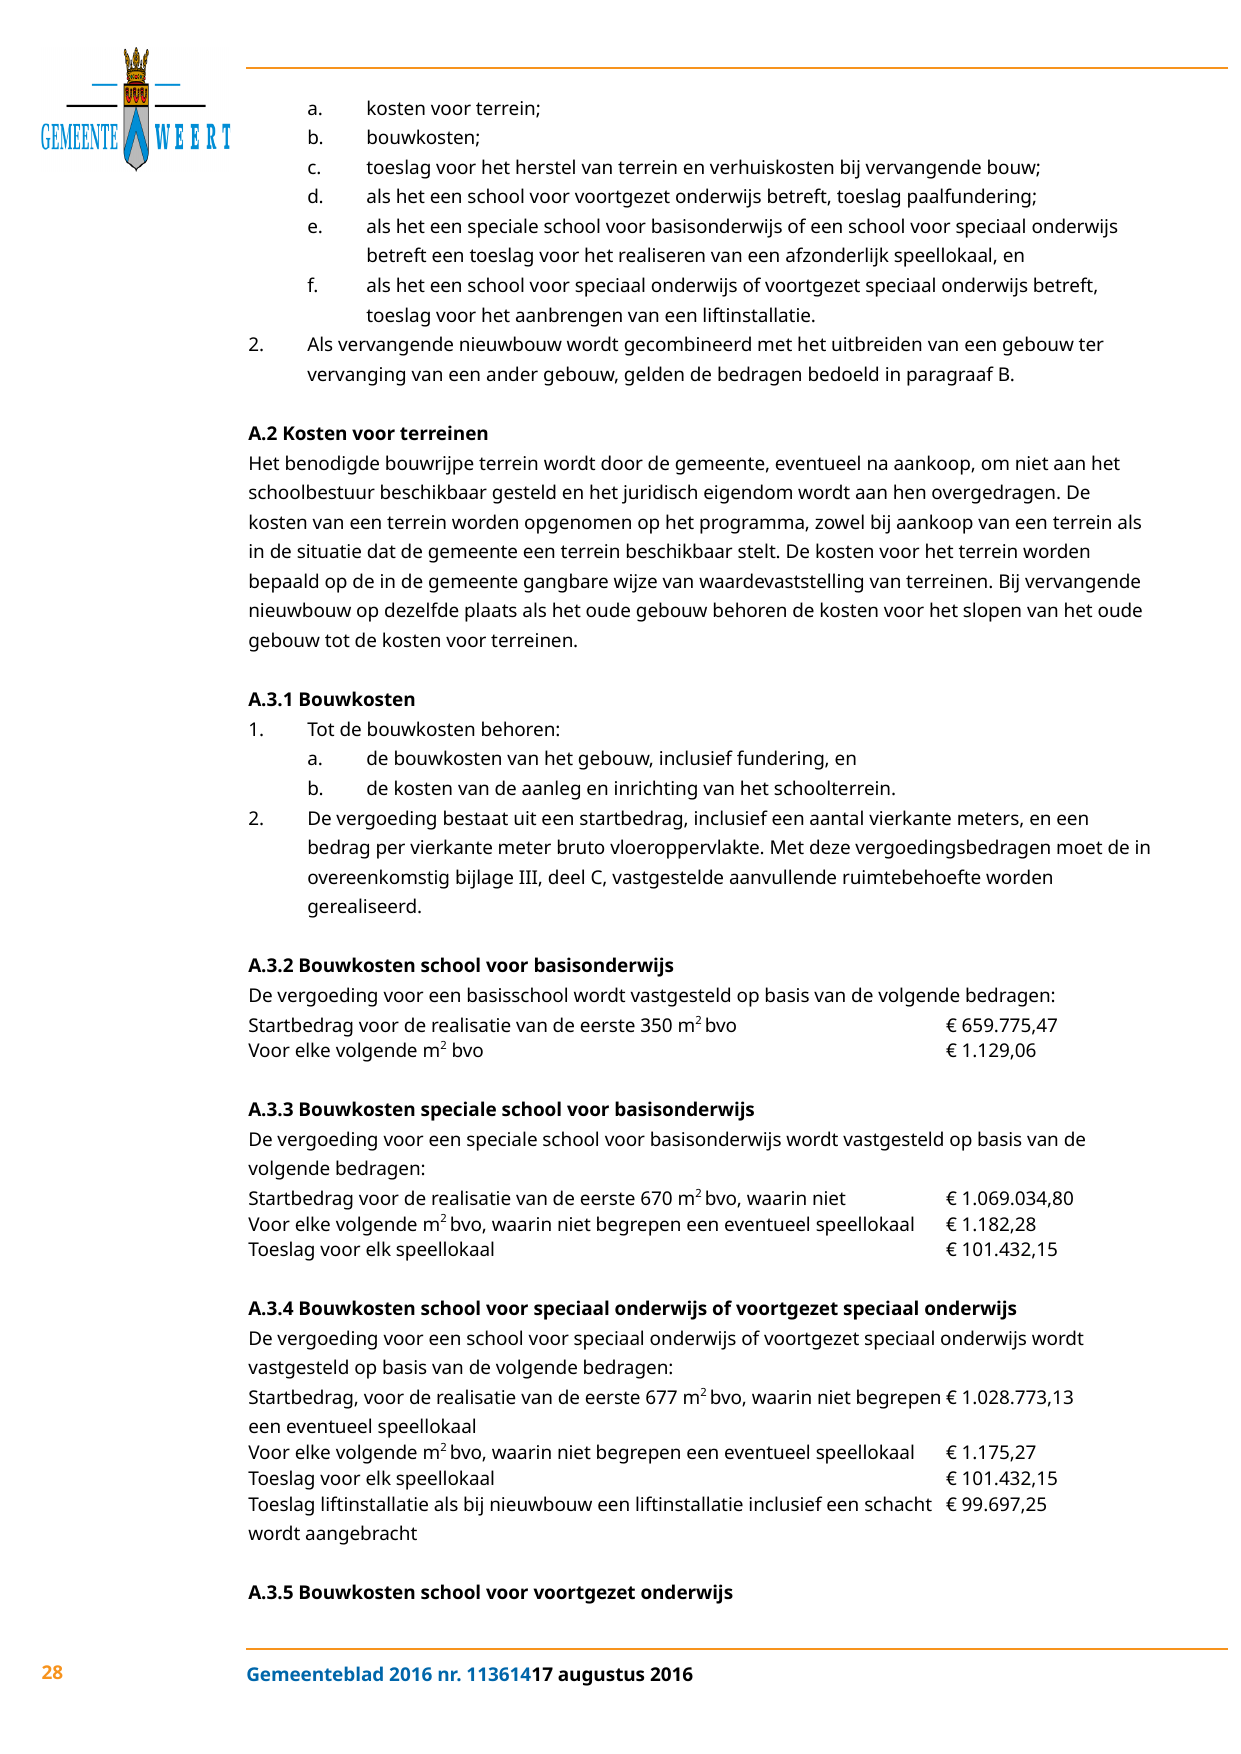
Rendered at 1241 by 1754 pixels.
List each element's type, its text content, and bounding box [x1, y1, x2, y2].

list kosten voor terrein; [307, 95, 1152, 121]
text De vergoeding voor een basisschool wordt vastgesteld op basis van de volgende bedragen: [248, 982, 1152, 1008]
list als het een school voor voortgezet onderwijs betreft, toeslag paalfundering; [307, 183, 1152, 209]
text Het benodigde bouwrijpe terrein wordt door de gemeente, eventueel na aankoop, om niet aan het schoolbestuur beschikbaar gesteld en het juridisch eigendom wordt aan hen overgedragen. De kosten van een terrein worden opgenomen op het programma, zowel bij aankoop van een terrein als in de situatie dat de gemeente een terrein beschikbaar stelt. De kosten voor het terrein worden bepaald op de in de gemeente gangbare wijze van waardevaststelling van terreinen. Bij vervangende nieuwbouw op dezelfde plaats als het oude gebouw behoren de kosten voor het slopen van het oude gebouw tot de kosten voor terreinen. [248, 450, 1152, 653]
text A.3.4 Bouwkosten school voor speciaal onderwijs of voortgezet speciaal onderwijs [248, 1295, 1152, 1321]
text De vergoeding voor een school voor speciaal onderwijs of voortgezet speciaal onderwijs wordt vastgesteld op basis van de volgende bedragen: [248, 1325, 1152, 1380]
table_header Startbedrag voor de realisatie van de eerste 670 m2 bvo, waarin niet [248, 1185, 946, 1211]
table_header € 1.028.773,13 [946, 1384, 1152, 1439]
table_cell € 1.182,28 [946, 1211, 1152, 1237]
table_cell € 1.175,27 [946, 1439, 1152, 1465]
table_cell Voor elke volgende m2 bvo, waarin niet begrepen een eventueel speellokaal [248, 1439, 946, 1465]
list Tot de bouwkosten behoren: [248, 716, 1152, 742]
list als het een speciale school voor basisonderwijs of een school voor speciaal onderwijs betreft een toeslag voor het realiseren van een afzonderlijk speellokaal, en [307, 213, 1152, 268]
list toeslag voor het herstel van terrein en verhuiskosten bij vervangende bouw; [307, 154, 1152, 180]
table_header € 1.069.034,80 [946, 1185, 1152, 1211]
list als het een school voor speciaal onderwijs of voortgezet speciaal onderwijs betreft, toeslag voor het aanbrengen van een liftinstallatie. [307, 272, 1152, 328]
table_header Startbedrag voor de realisatie van de eerste 350 m2 bvo [248, 1012, 946, 1038]
table_cell Voor elke volgende m2 bvo [248, 1038, 946, 1063]
text A.2 Kosten voor terreinen [248, 420, 1152, 446]
table_cell € 101.432,15 [946, 1237, 1152, 1262]
text A.3.1 Bouwkosten [248, 686, 1152, 712]
list De vergoeding bestaat uit een startbedrag, inclusief een aantal vierkante meters, en een bedrag per vierkante meter bruto vloeroppervlakte. Met deze vergoedingsbedragen moet de in overeenkomstig bijlage III, deel C, vastgestelde aanvullende ruimtebehoefte worden gerealiseerd. [248, 805, 1152, 919]
table_header Startbedrag, voor de realisatie van de eerste 677 m2 bvo, waarin niet begrepen een eventueel speellokaal [248, 1384, 946, 1439]
table_header € 659.775,47 [946, 1012, 1152, 1038]
text De vergoeding voor een speciale school voor basisonderwijs wordt vastgesteld op basis van de volgende bedragen: [248, 1126, 1152, 1181]
text A.3.5 Bouwkosten school voor voortgezet onderwijs [248, 1579, 1152, 1604]
list de bouwkosten van het gebouw, inclusief fundering, en [307, 746, 1152, 771]
text A.3.2 Bouwkosten school voor basisonderwijs [248, 953, 1152, 978]
table_cell € 99.697,25 [946, 1491, 1152, 1546]
table_cell € 101.432,15 [946, 1465, 1152, 1491]
table_cell Toeslag voor elk speellokaal [248, 1465, 946, 1491]
list bouwkosten; [307, 124, 1152, 150]
table_cell Toeslag voor elk speellokaal [248, 1237, 946, 1262]
text A.3.3 Bouwkosten speciale school voor basisonderwijs [248, 1096, 1152, 1122]
picture [41, 47, 231, 172]
list de kosten van de aanleg en inrichting van het schoolterrein. [307, 775, 1152, 801]
table_cell Voor elke volgende m2 bvo, waarin niet begrepen een eventueel speellokaal [248, 1211, 946, 1237]
list Als vervangende nieuwbouw wordt gecombineerd met het uitbreiden van een gebouw ter vervanging van een ander gebouw, gelden de bedragen bedoeld in paragraaf B. [248, 331, 1152, 387]
table_cell Toeslag liftinstallatie als bij nieuwbouw een liftinstallatie inclusief een schacht wordt aangebracht [248, 1491, 946, 1546]
table_cell € 1.129,06 [946, 1038, 1152, 1063]
